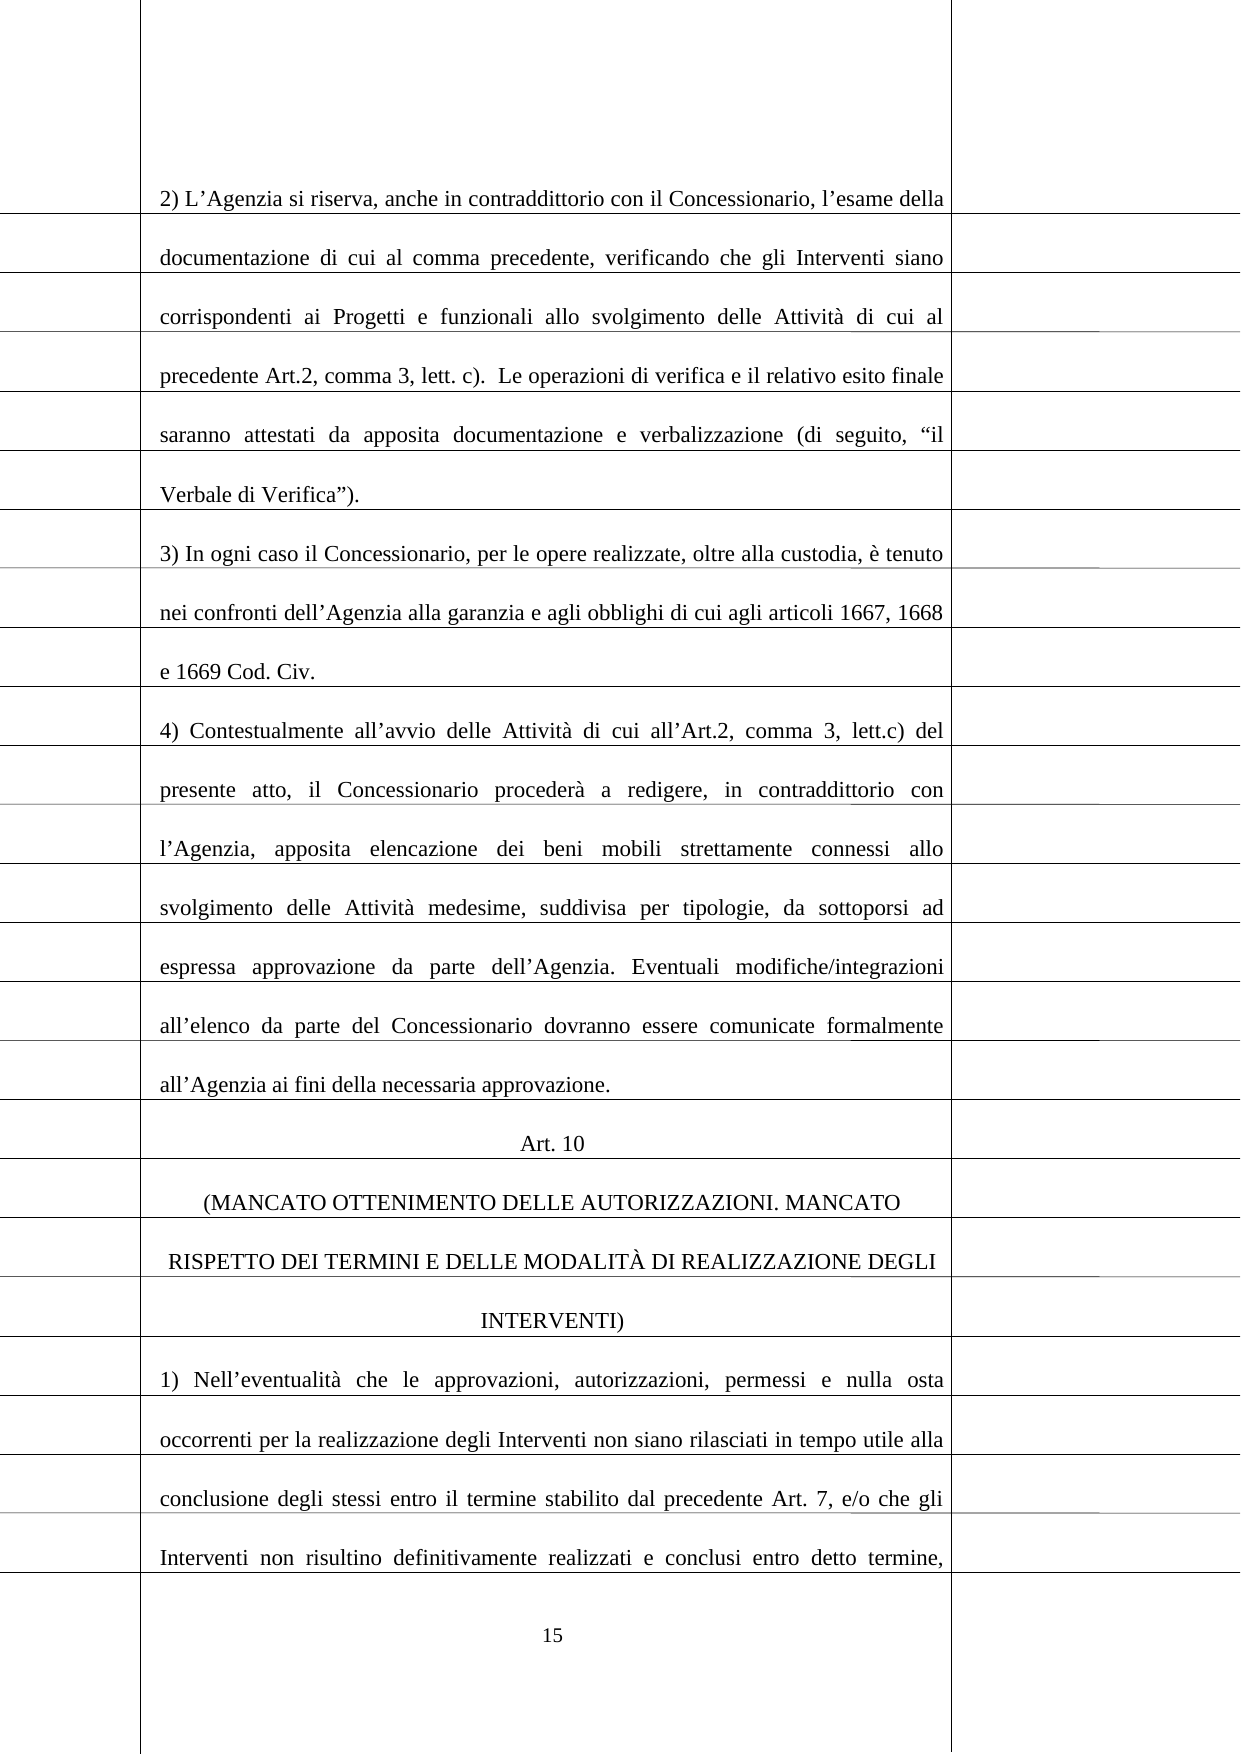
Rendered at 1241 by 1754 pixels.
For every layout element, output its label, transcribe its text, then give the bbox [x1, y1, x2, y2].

text l’Agenzia, apposita elencazione dei beni mobili strettamente connessi allo [159, 805, 945, 863]
text Interventi non risultino definitivamente realizzati e conclusi entro detto termine, [159, 1514, 945, 1572]
text corrispondenti ai Progetti e funzionali allo svolgimento delle Attività di cui al [159, 273, 945, 331]
text RISPETTO DEI TERMINI E DELLE MODALITÀ DI REALIZZAZIONE DEGLI [159, 1218, 945, 1276]
text 2) L’Agenzia si riserva, anche in contraddittorio con il Concessionario, l’esame della [159, 159, 945, 213]
text saranno attestati da apposita documentazione e verbalizzazione (di seguito, “il [159, 392, 945, 450]
text all’elenco da parte del Concessionario dovranno essere comunicate formalmente [159, 982, 945, 1040]
text [159, 1337, 945, 1341]
text occorrenti per la realizzazione degli Interventi non siano rilasciati in tempo utile alla [159, 1396, 945, 1454]
text conclusione degli stessi entro il termine stabilito dal precedente Art. 7, e/o che gli [159, 1455, 945, 1512]
text 3) In ogni caso il Concessionario, per le opere realizzate, oltre alla custodia, è tenuto [159, 514, 945, 567]
text espressa approvazione da parte dell’Agenzia. Eventuali modifiche/integrazioni [159, 923, 945, 981]
text e 1669 Cod. Civ. [159, 628, 945, 686]
text (MANCATO OTTENIMENTO DELLE AUTORIZZAZIONI. MANCATO [159, 1163, 945, 1217]
text 1) Nell’eventualità che le approvazioni, autorizzazioni, permessi e nulla osta [159, 1341, 945, 1395]
text precedente Art.2, comma 3, lett. c). Le operazioni di verifica e il relativo esito finale [159, 332, 945, 391]
text 4) Contestualmente all’avvio delle Attività di cui all’Art.2, comma 3, lett.c) del [159, 691, 945, 745]
text documentazione di cui al comma precedente, verificando che gli Interventi siano [159, 214, 945, 272]
text all’Agenzia ai fini della necessaria approvazione. [159, 1041, 945, 1099]
text presente atto, il Concessionario procederà a redigere, in contraddittorio con [159, 746, 945, 803]
text Art. 10 [159, 1104, 945, 1158]
text [159, 1159, 945, 1163]
text INTERVENTI) [159, 1277, 945, 1336]
text svolgimento delle Attività medesime, suddivisa per tipologie, da sottoporsi ad [159, 864, 945, 922]
text Verbale di Verifica”). [159, 451, 945, 509]
text nei confronti dell’Agenzia alla garanzia e agli obblighi di cui agli articoli 1667, 1668 [159, 569, 945, 627]
